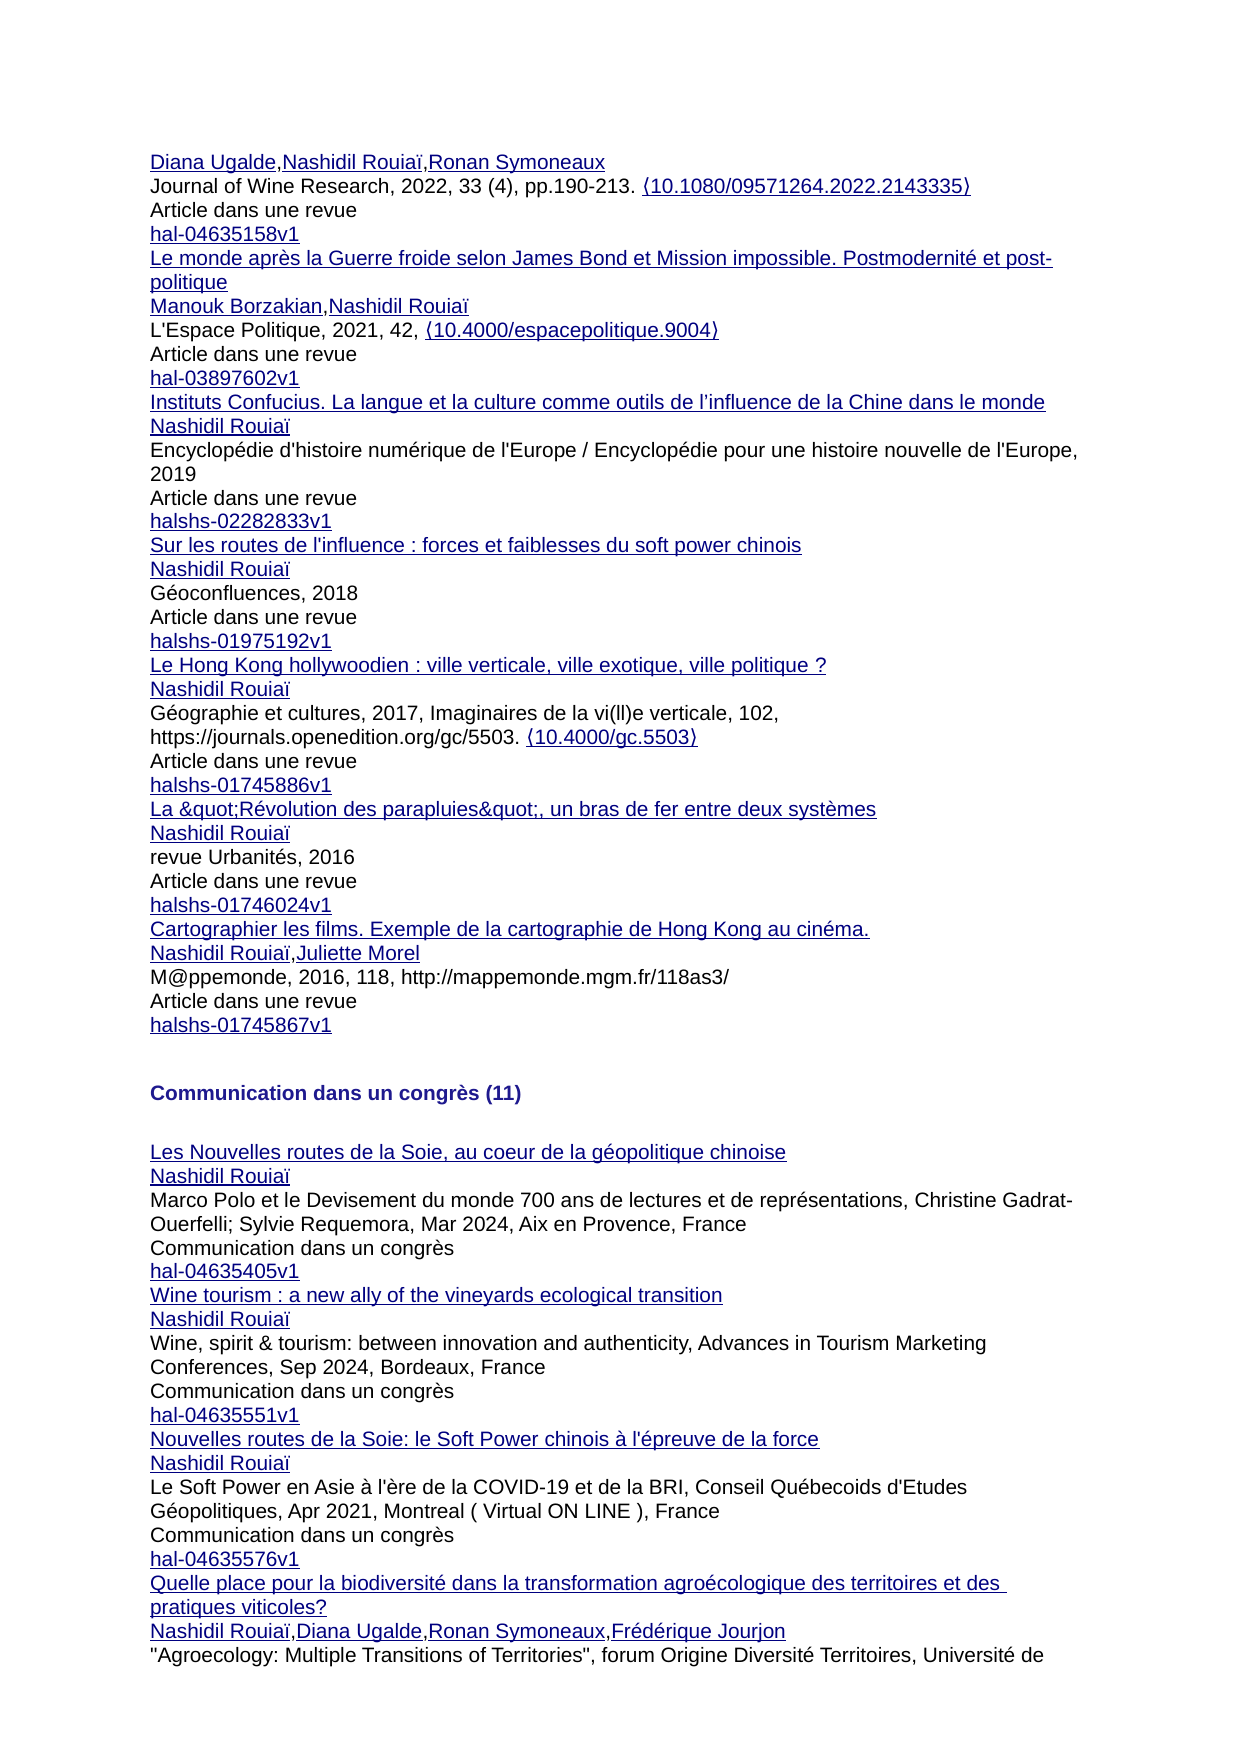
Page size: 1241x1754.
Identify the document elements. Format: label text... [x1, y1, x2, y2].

table_cell Sur les routes de l'influence : forces et faiblesses du soft power chinois Nashidil Rouiaï Géoconfluences, 2018 Article dans une revue halshs-01975192v1 [150, 533, 1090, 653]
table_cell Cartographier les films. Exemple de la cartographie de Hong Kong au cinéma. Nashidil Rouiaï,Juliette Morel M@ppemonde, 2016, 118, http://mappemonde.mgm.fr/118as3/ Article dans une revue halshs-01745867v1 [150, 917, 1090, 1036]
table_cell Nouvelles routes de la Soie: le Soft Power chinois à l'épreuve de la force Nashidil Rouiaï Le Soft Power en Asie à l'ère de la COVID-19 et de la BRI, Conseil Québecoids d'Etudes Géopolitiques, Apr 2021, Montreal ( Virtual ON LINE ), France Communication dans un congrès hal-04635576v1 [150, 1427, 1090, 1571]
table_cell Wine tourism : a new ally of the vineyards ecological transition Nashidil Rouiaï Wine, spirit & tourism: between innovation and authenticity, Advances in Tourism Marketing Conferences, Sep 2024, Bordeaux, France Communication dans un congrès hal-04635551v1 [150, 1283, 1090, 1427]
subtitle Communication dans un congrès (11) [150, 1081, 1090, 1105]
table_cell La &quot;Révolution des parapluies&quot;, un bras de fer entre deux systèmes Nashidil Rouiaï revue Urbanités, 2016 Article dans une revue halshs-01746024v1 [150, 797, 1090, 917]
table_header Les Nouvelles routes de la Soie, au coeur de la géopolitique chinoise Nashidil Rouiaï Marco Polo et le Devisement du monde 700 ans de lectures et de représentations, Christine Gadrat-Ouerfelli; Sylvie Requemora, Mar 2024, Aix en Provence, France Communication dans un congrès hal-04635405v1 [150, 1140, 1090, 1283]
table_cell Le Hong Kong hollywoodien : ville verticale, ville exotique, ville politique ? Nashidil Rouiaï Géographie et cultures, 2017, Imaginaires de la vi(ll)e verticale, 102, https://journals.openedition.org/gc/5503. ⟨10.4000/gc.5503⟩ Article dans une revue halshs-01745886v1 [150, 653, 1090, 797]
table_cell Instituts Confucius. La langue et la culture comme outils de l’influence de la Chine dans le monde Nashidil Rouiaï Encyclopédie d'histoire numérique de l'Europe / Encyclopédie pour une histoire nouvelle de l'Europe, 2019 Article dans une revue halshs-02282833v1 [150, 390, 1090, 533]
table_cell Le monde après la Guerre froide selon James Bond et Mission impossible. Postmodernité et post-politique Manouk Borzakian,Nashidil Rouiaï L'Espace Politique, 2021, 42, ⟨10.4000/espacepolitique.9004⟩ Article dans une revue hal-03897602v1 [150, 246, 1090, 389]
table_cell Quelle place pour la biodiversité dans la transformation agroécologique des territoires et des pratiques viticoles? Nashidil Rouiaï,Diana Ugalde,Ronan Symoneaux,Frédérique Jourjon "Agroecology: Multiple Transitions of Territories", forum Origine Diversité Territoires, Université de [150, 1571, 1090, 1667]
table_cell Diana Ugalde,Nashidil Rouiaï,Ronan Symoneaux Journal of Wine Research, 2022, 33 (4), pp.190-213. ⟨10.1080/09571264.2022.2143335⟩ Article dans une revue hal-04635158v1 [150, 150, 1090, 246]
